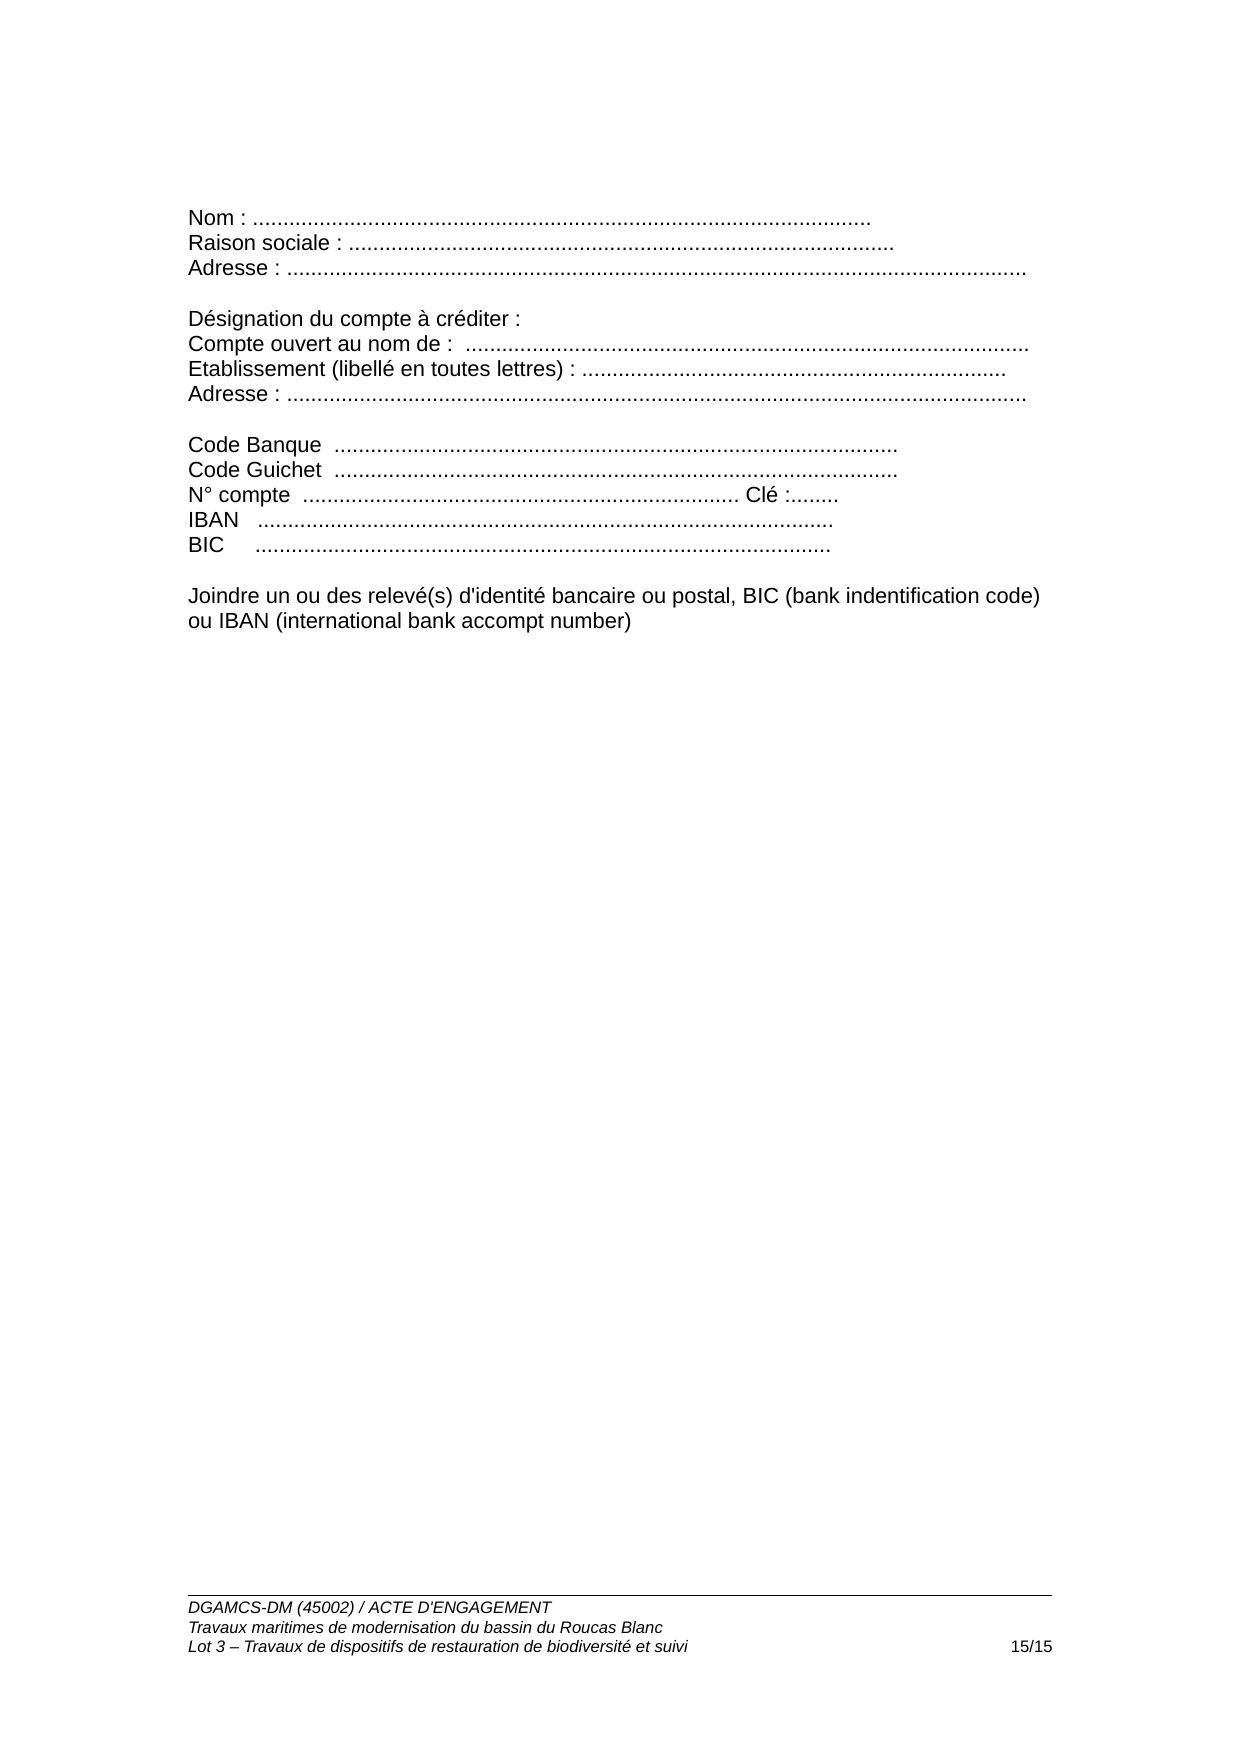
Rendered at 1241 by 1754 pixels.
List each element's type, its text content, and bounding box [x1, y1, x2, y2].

text IBAN ............................................................................................... [188, 507, 1052, 532]
text Nom : ...................................................................................................... [188, 204, 1052, 230]
text BIC ............................................................................................... [188, 532, 1052, 557]
text Etablissement (libellé en toutes lettres) : ...................................................................... [188, 356, 1052, 381]
text Raison sociale : .......................................................................................... [188, 230, 1052, 255]
text N° compte ........................................................................ Clé :........ [188, 482, 1052, 507]
text Joindre un ou des relevé(s) d'identité bancaire ou postal, BIC (bank indentification code) ou IBAN (international bank accompt number) [188, 583, 1052, 633]
text Adresse : .......................................................................................................................... [188, 255, 1052, 280]
text Adresse : .......................................................................................................................... [188, 381, 1052, 406]
text Compte ouvert au nom de : ............................................................................................. [188, 331, 1052, 356]
text Code Guichet ............................................................................................. [188, 457, 1052, 482]
text Code Banque ............................................................................................. [188, 431, 1052, 457]
text Désignation du compte à créditer : [188, 305, 1052, 331]
